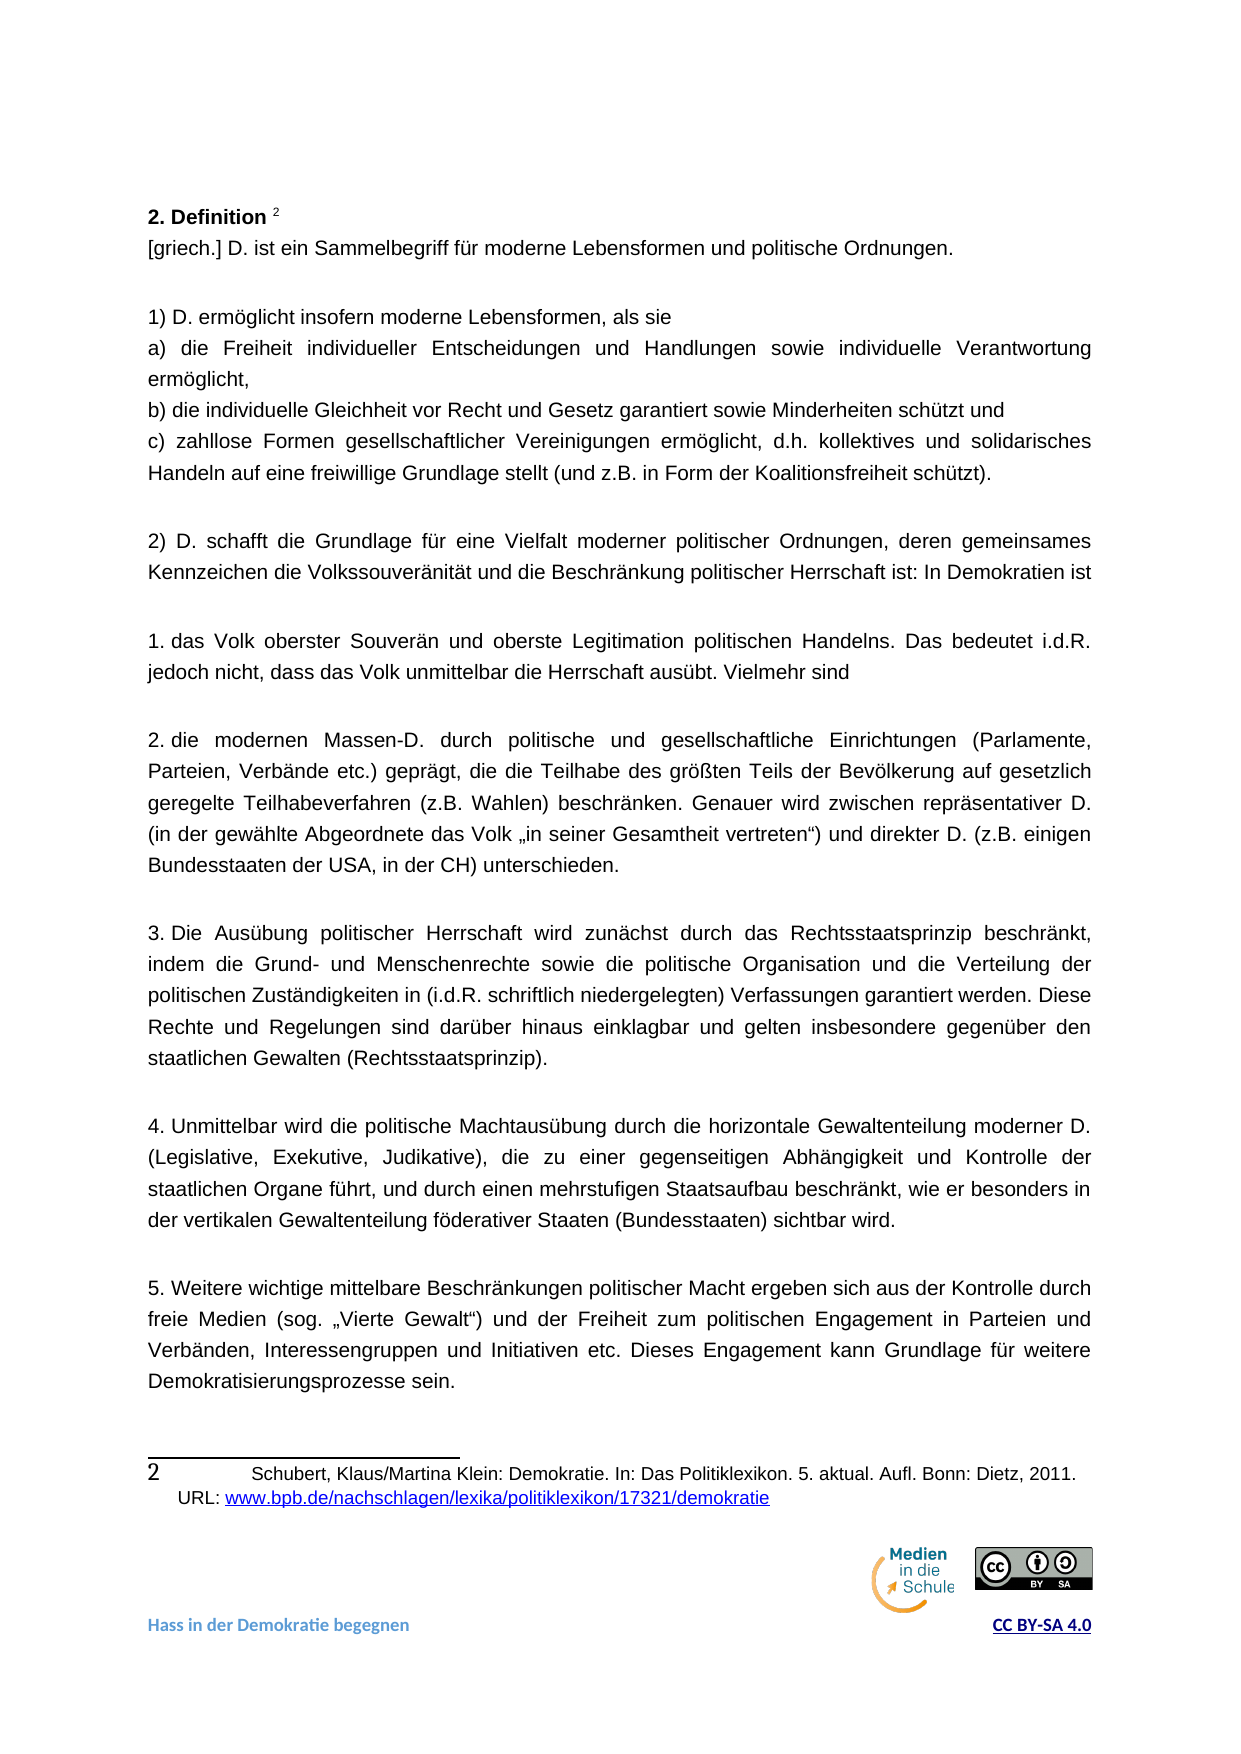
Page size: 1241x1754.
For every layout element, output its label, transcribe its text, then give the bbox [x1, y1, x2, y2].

text URL: www.bpb.de/nachschlagen/lexika/politiklexikon/17321/demokratie [177, 1487, 1093, 1508]
text 1. das Volk oberster Souverän und oberste Legitimation politischen Handelns. Das bedeutet i.d.R. jedoch nicht, dass das Volk unmittelbar die Herrschaft ausübt. Vielmehr sind [148, 628, 1093, 683]
text a) die Freiheit individueller Entscheidungen und Handlungen sowie individuelle Verantwortung ermöglicht, [148, 336, 1093, 391]
text [griech.] D. ist ein Sammelbegriff für moderne Lebensformen und politische Ordnungen. [148, 236, 1093, 260]
text Hass in der Demokratie begegnen CC BY-SA 4.0 [148, 1613, 1093, 1636]
text 2. die modernen Massen-D. durch politische und gesellschaftliche Einrichtungen (Parlamente, Parteien, Verbände etc.) geprägt, die die Teilhabe des größten Teils der Bevölkerung auf gesetzlich geregelte Teilhabeverfahren (z.B. Wahlen) beschränken. Genauer wird zwischen repräsentativer D. (in der gewählte Abgeordnete das Volk „in seiner Gesamtheit vertreten“) und direkter D. (z.B. einigen Bundesstaaten der USA, in der CH) unterschieden. [148, 728, 1093, 877]
text 1) D. ermöglicht insofern moderne Lebensformen, als sie [148, 305, 1093, 329]
text 2) D. schafft die Grundlage für eine Vielfalt moderner politischer Ordnungen, deren gemeinsames Kennzeichen die Volkssouveränität und die Beschränkung politischer Herrschaft ist: In Demokratien ist [148, 529, 1093, 584]
text c) zahllose Formen gesellschaftlicher Vereinigungen ermöglicht, d.h. kollektives und solidarisches Handeln auf eine freiwillige Grundlage stellt (und z.B. in Form der Koalitionsfreiheit schützt). [148, 429, 1093, 484]
text Schubert, Klaus/Martina Klein: Demokratie. In: Das Politiklexikon. 5. aktual. Aufl. Bonn: Dietz, 2011. [148, 1458, 1093, 1487]
text 3. Die Ausübung politischer Herrschaft wird zunächst durch das Rechtsstaatsprinzip beschränkt, indem die Grund- und Menschenrechte sowie die politische Organisation und die Verteilung der politischen Zuständigkeiten in (i.d.R. schriftlich niedergelegten) Verfassungen garantiert werden. Diese Rechte und Regelungen sind darüber hinaus einklagbar und gelten insbesondere gegenüber den staatlichen Gewalten (Rechtsstaatsprinzip). [148, 921, 1093, 1069]
text 5. Weitere wichtige mittelbare Beschränkungen politischer Macht ergeben sich aus der Kontrolle durch freie Medien (sog. „Vierte Gewalt“) und der Freiheit zum politischen Engagement in Parteien und Verbänden, Interessengruppen und Initiativen etc. Dieses Engagement kann Grundlage für weitere Demokratisierungsprozesse sein. [148, 1276, 1093, 1393]
text 4. Unmittelbar wird die politische Machtausübung durch die horizontale Gewaltenteilung moderner D. (Legislative, Exekutive, Judikative), die zu einer gegenseitigen Abhängigkeit und Kontrolle der staatlichen Organe führt, und durch einen mehrstufigen Staatsaufbau beschränkt, wie er besonders in der vertikalen Gewaltenteilung föderativer Staaten (Bundesstaaten) sichtbar wird. [148, 1114, 1093, 1231]
text 2. Definition [148, 205, 1093, 229]
text b) die individuelle Gleichheit vor Recht und Gesetz garantiert sowie Minderheiten schützt und [148, 398, 1093, 422]
